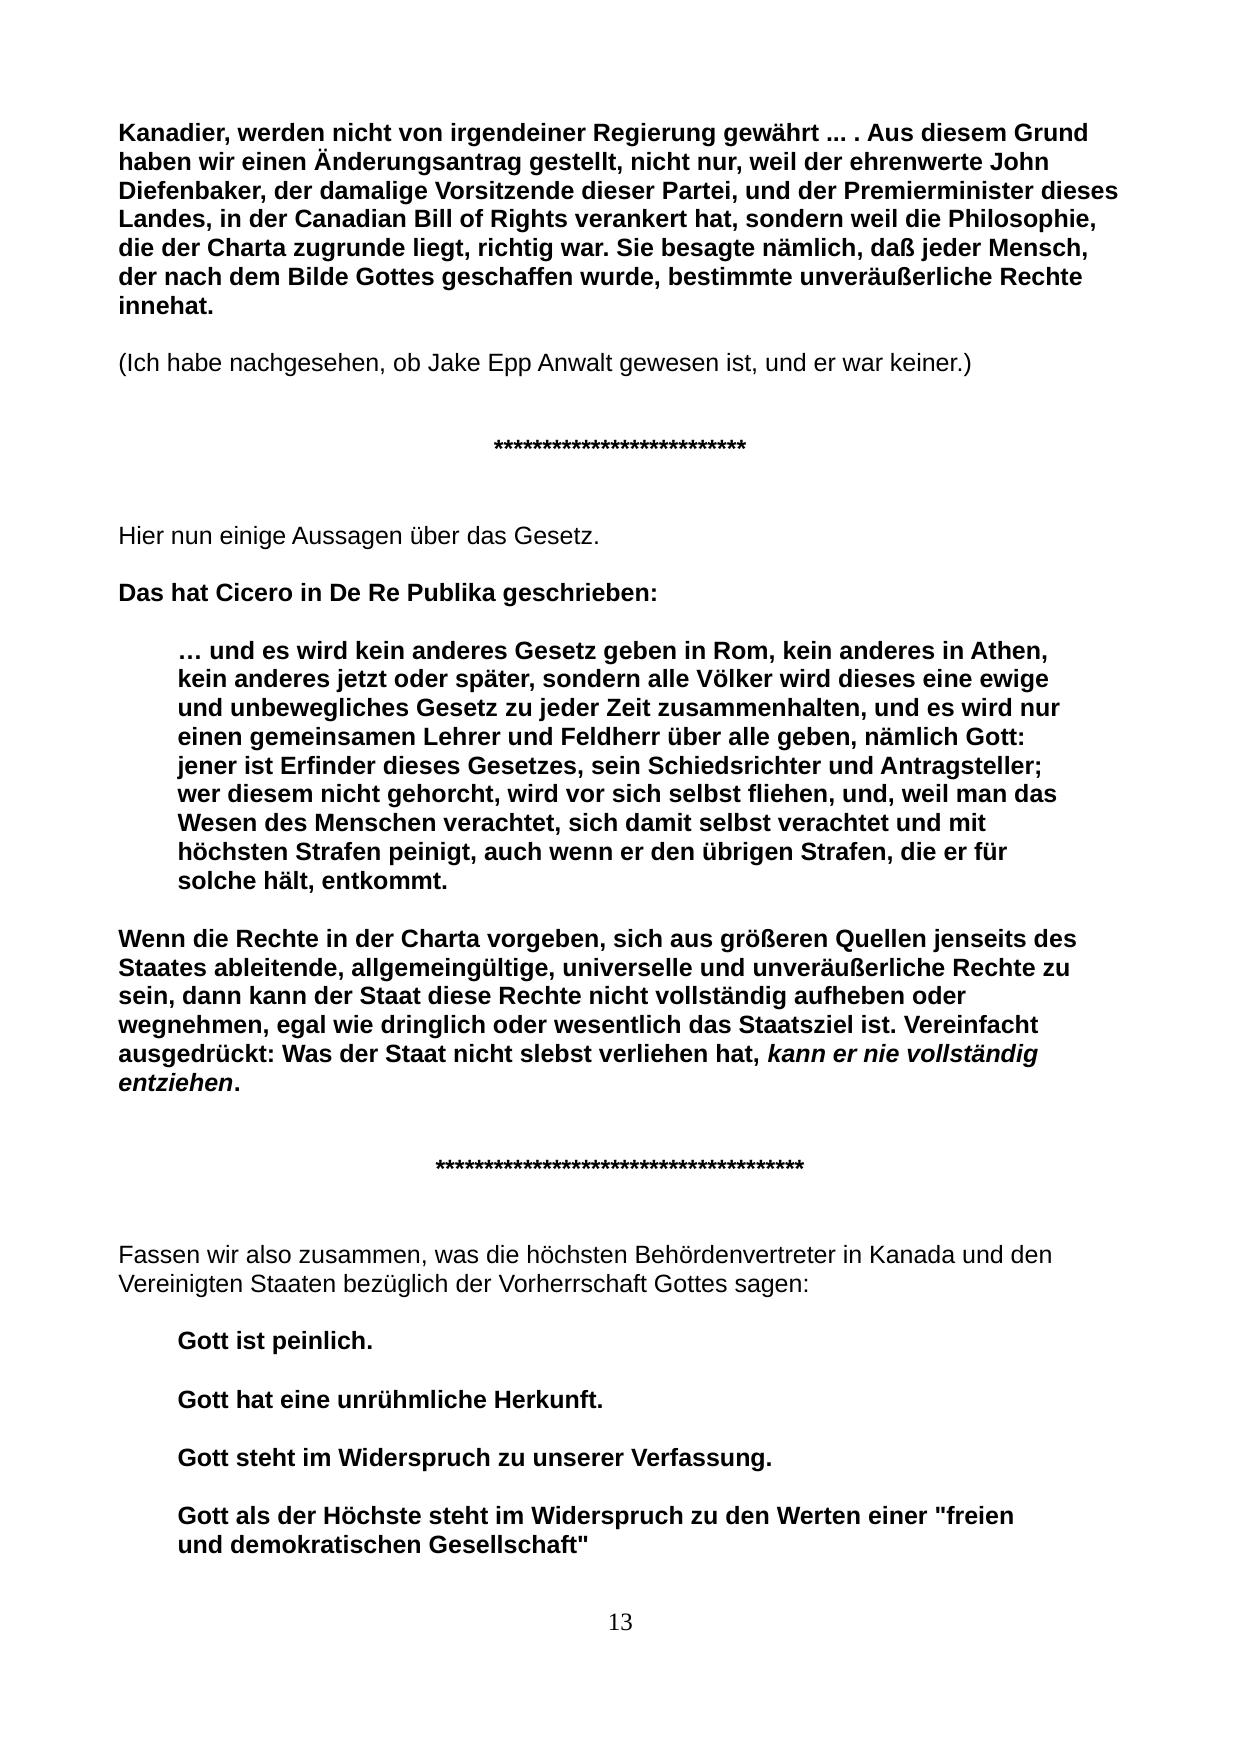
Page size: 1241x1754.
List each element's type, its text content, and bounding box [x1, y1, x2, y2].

text Fassen wir also zusammen, was die höchsten Behördenvertreter in Kanada und den Vereinigten Staaten bezüglich der Vorherrschaft Gottes sagen: [118, 1240, 1122, 1298]
text Gott hat eine unrühmliche Herkunft. [177, 1384, 1063, 1413]
text … und es wird kein anderes Gesetz geben in Rom, kein anderes in Athen, kein anderes jetzt oder später, sondern alle Völker wird dieses eine ewige und unbewegliches Gesetz zu jeder Zeit zusammenhalten, und es wird nur einen gemeinsamen Lehrer und Feldherr über alle geben, nämlich Gott: jener ist Erfinder dieses Gesetzes, sein Schiedsrichter und Antragsteller; wer diesem nicht gehorcht, wird vor sich selbst fliehen, und, weil man das Wesen des Menschen verachtet, sich damit selbst verachtet und mit höchsten Strafen peinigt, auch wenn er den übrigen Strafen, die er für solche hält, entkommt. [177, 636, 1063, 894]
text Gott steht im Widerspruch zu unserer Verfassung. [177, 1443, 1063, 1472]
text Kanadier, werden nicht von irgendeiner Regierung gewährt ... . Aus diesem Grund haben wir einen Änderungsantrag gestellt, nicht nur, weil der ehrenwerte John Diefenbaker, der damalige Vorsitzende dieser Partei, und der Premierminister dieses Landes, in der Canadian Bill of Rights verankert hat, sondern weil die Philosophie, die der Charta zugrunde liegt, richtig war. Sie besagte nämlich, daß jeder Mensch, der nach dem Bilde Gottes geschaffen wurde, bestimmte unveräußerliche Rechte innehat. [118, 118, 1122, 319]
text Wenn die Rechte in der Charta vorgeben, sich aus größeren Quellen jenseits des Staates ableitende, allgemeingültige, universelle und unveräußerliche Rechte zu sein, dann kann der Staat diese Rechte nicht vollständig aufheben oder wegnehmen, egal wie dringlich oder wesentlich das Staatsziel ist. Vereinfacht ausgedrückt: Was der Staat nicht slebst verliehen hat, kann er nie vollständig entziehen. [118, 924, 1122, 1096]
text (Ich habe nachgesehen, ob Jake Epp Anwalt gewesen ist, und er war keiner.) [118, 348, 1122, 377]
text ************************************** [118, 1154, 1122, 1183]
text ************************** [118, 434, 1122, 463]
text Hier nun einige Aussagen über das Gesetz. [118, 521, 1122, 549]
text Gott ist peinlich. [177, 1326, 1063, 1355]
text Gott als der Höchste steht im Widerspruch zu den Werten einer "freien und demokratischen Gesellschaft" [177, 1501, 1063, 1558]
text Das hat Cicero in De Re Publika geschrieben: [118, 578, 1122, 607]
